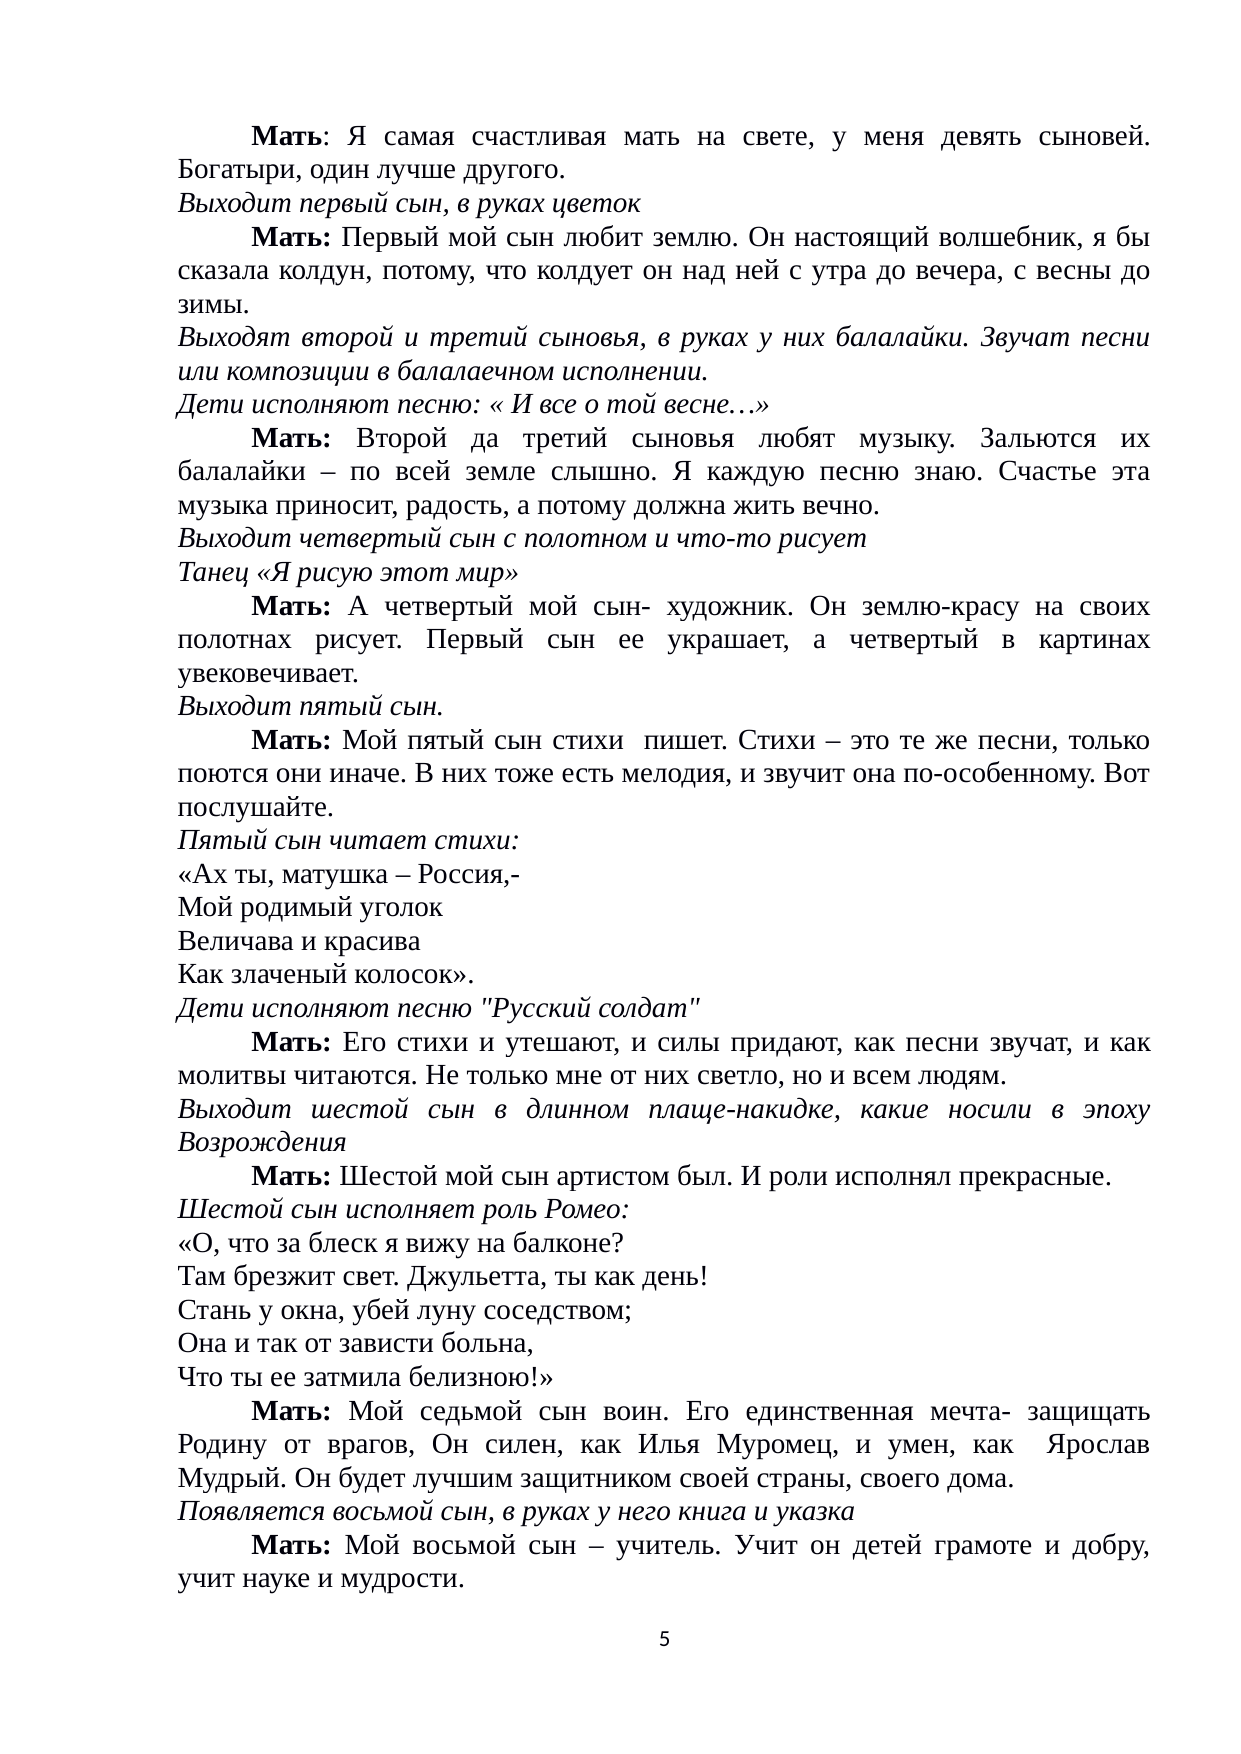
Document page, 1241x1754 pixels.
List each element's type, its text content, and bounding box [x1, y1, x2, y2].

text Как злаченый колосок». [177, 957, 1152, 990]
text Мать: А четвертый мой сын- художник. Он землю-красу на своих полотнах рисует. Первый сын ее украшает, а четвертый в картинах увековечивает. [177, 588, 1152, 688]
text Пятый сын читает стихи: [177, 822, 1152, 856]
text Мать: Первый мой сын любит землю. Он настоящий волшебник, я бы сказала колдун, потому, что колдует он над ней с утра до вечера, с весны до зимы. [177, 219, 1152, 319]
text «О, что за блеск я вижу на балконе? [177, 1225, 1152, 1258]
text Выходит пятый сын. [177, 688, 1152, 722]
text Выходит четвертый сын с полотном и что-то рисует [177, 521, 1152, 554]
text Мать: Мой восьмой сын – учитель. Учит он детей грамоте и добру, учит науке и мудрости. [177, 1527, 1152, 1594]
text Она и так от зависти больна, [177, 1326, 1152, 1359]
text Стань у окна, убей луну соседством; [177, 1292, 1152, 1326]
text Шестой сын исполняет роль Ромео: [177, 1191, 1152, 1225]
text Мать: Второй да третий сыновья любят музыку. Зальются их балалайки – по всей земле слышно. Я каждую песню знаю. Счастье эта музыка приносит, радость, а потому должна жить вечно. [177, 420, 1152, 521]
text Мой родимый уголок [177, 889, 1152, 923]
text Мать: Шестой мой сын артистом был. И роли исполнял прекрасные. [177, 1158, 1152, 1191]
text Выходит первый сын, в руках цветок [177, 185, 1152, 219]
text Величава и красива [177, 923, 1152, 957]
text Дети исполняют песню: « И все о той весне…» [177, 386, 1152, 420]
text Мать: Мой седьмой сын воин. Его единственная мечта- защищать Родину от врагов, Он силен, как Илья Муромец, и умен, как Ярослав Мудрый. Он будет лучшим защитником своей страны, своего дома. [177, 1393, 1152, 1493]
text Появляется восьмой сын, в руках у него книга и указка [177, 1493, 1152, 1527]
text Мать: Я самая счастливая мать на свете, у меня девять сыновей. Богатыри, один лучше другого. [177, 118, 1152, 185]
text Мать: Мой пятый сын стихи пишет. Стихи – это те же песни, только поются они иначе. В них тоже есть мелодия, и звучит она по-особенному. Вот послушайте. [177, 722, 1152, 822]
text Там брезжит свет. Джульетта, ты как день! [177, 1258, 1152, 1292]
text Что ты ее затмила белизною!» [177, 1359, 1152, 1393]
text Дети исполняют песню "Русский солдат" [177, 990, 1152, 1024]
text Выходят второй и третий сыновья, в руках у них балалайки. Звучат песни или композиции в балалаечном исполнении. [177, 319, 1152, 386]
text «Ах ты, матушка – Россия,- [177, 856, 1152, 889]
text Мать: Его стихи и утешают, и силы придают, как песни звучат, и как молитвы читаются. Не только мне от них светло, но и всем людям. [177, 1024, 1152, 1091]
text Выходит шестой сын в длинном плаще-накидке, какие носили в эпоху Возрождения [177, 1091, 1152, 1158]
text Танец «Я рисую этот мир» [177, 554, 1152, 588]
